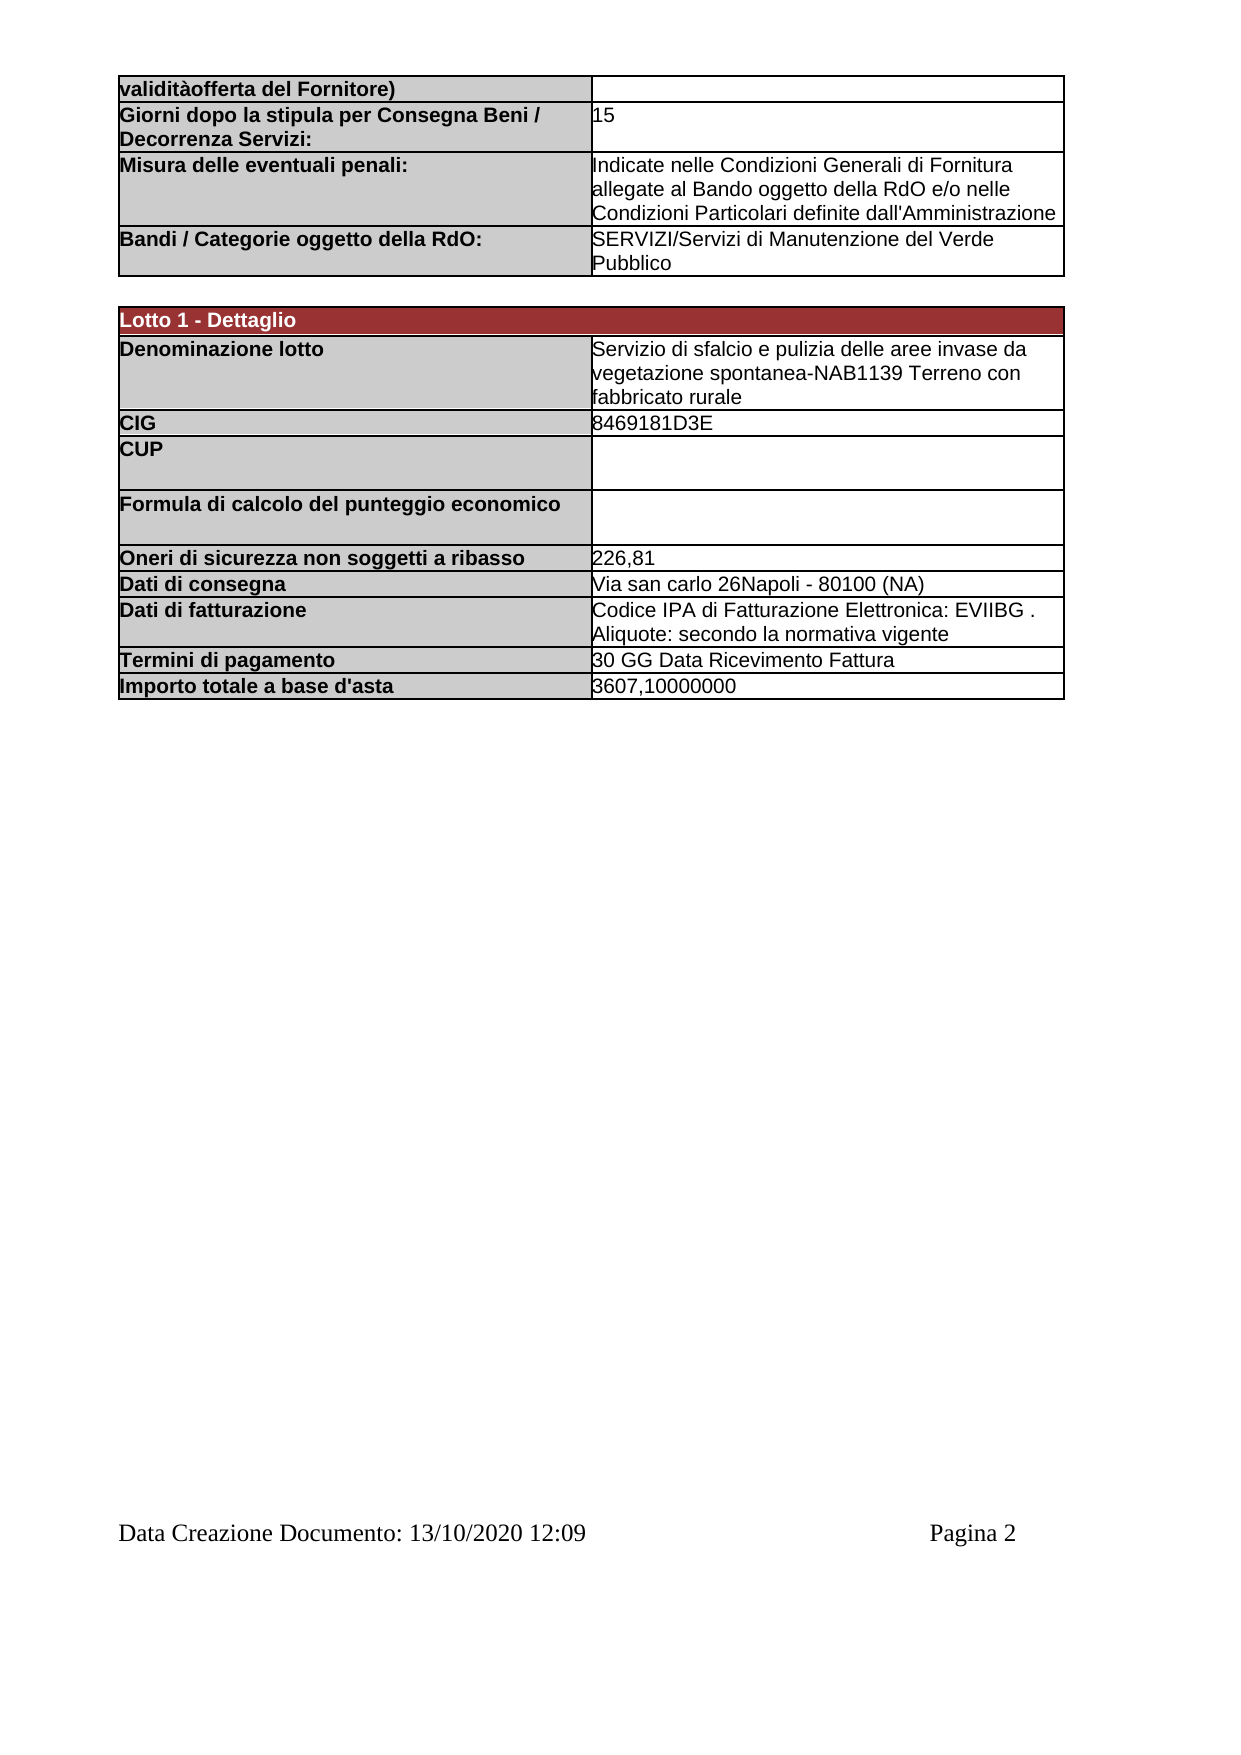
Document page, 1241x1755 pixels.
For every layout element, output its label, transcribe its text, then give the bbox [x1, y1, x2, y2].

table_cell Denominazione lotto [120, 337, 591, 408]
table_cell [593, 77, 1063, 101]
table_cell Indicate nelle Condizioni Generali di Fornitura allegate al Bando oggetto della RdO e/o nelle Condizioni Particolari definite dall'Amministrazione [593, 153, 1063, 225]
table_cell Giorni dopo la stipula per Consegna Beni / Decorrenza Servizi: [120, 103, 591, 151]
table_cell Via san carlo 26Napoli - 80100 (NA) [593, 572, 1063, 596]
table_cell 3607,10000000 [593, 674, 1063, 698]
table_cell Misura delle eventuali penali: [120, 153, 591, 225]
table_cell Formula di calcolo del punteggio economico [120, 491, 591, 544]
table_cell [593, 437, 1063, 489]
table_cell Servizio di sfalcio e pulizia delle aree invase da vegetazione spontanea-NAB1139 Terreno con fabbricato rurale [593, 337, 1063, 408]
table_cell Dati di consegna [120, 572, 591, 596]
table_cell Oneri di sicurezza non soggetti a ribasso [120, 546, 591, 570]
table_cell Bandi / Categorie oggetto della RdO: [120, 227, 591, 275]
table_cell Importo totale a base d'asta [120, 674, 591, 698]
table_cell CUP [120, 437, 591, 489]
table_cell [593, 491, 1063, 544]
table_cell validitàofferta del Fornitore) [120, 77, 591, 101]
table_cell SERVIZI/Servizi di Manutenzione del Verde Pubblico [593, 227, 1063, 275]
table_cell Dati di fatturazione [120, 598, 591, 646]
table_cell Termini di pagamento [120, 648, 591, 672]
table_cell 15 [593, 103, 1063, 151]
table_cell 30 GG Data Ricevimento Fattura [593, 648, 1063, 672]
table_cell CIG [120, 411, 591, 434]
table_cell Codice IPA di Fatturazione Elettronica: EVIIBG . Aliquote: secondo la normativa vigente [593, 598, 1063, 646]
table_header Lotto 1 - Dettaglio [120, 308, 1063, 334]
table_cell 226,81 [593, 546, 1063, 570]
table_cell 8469181D3E [593, 411, 1063, 434]
